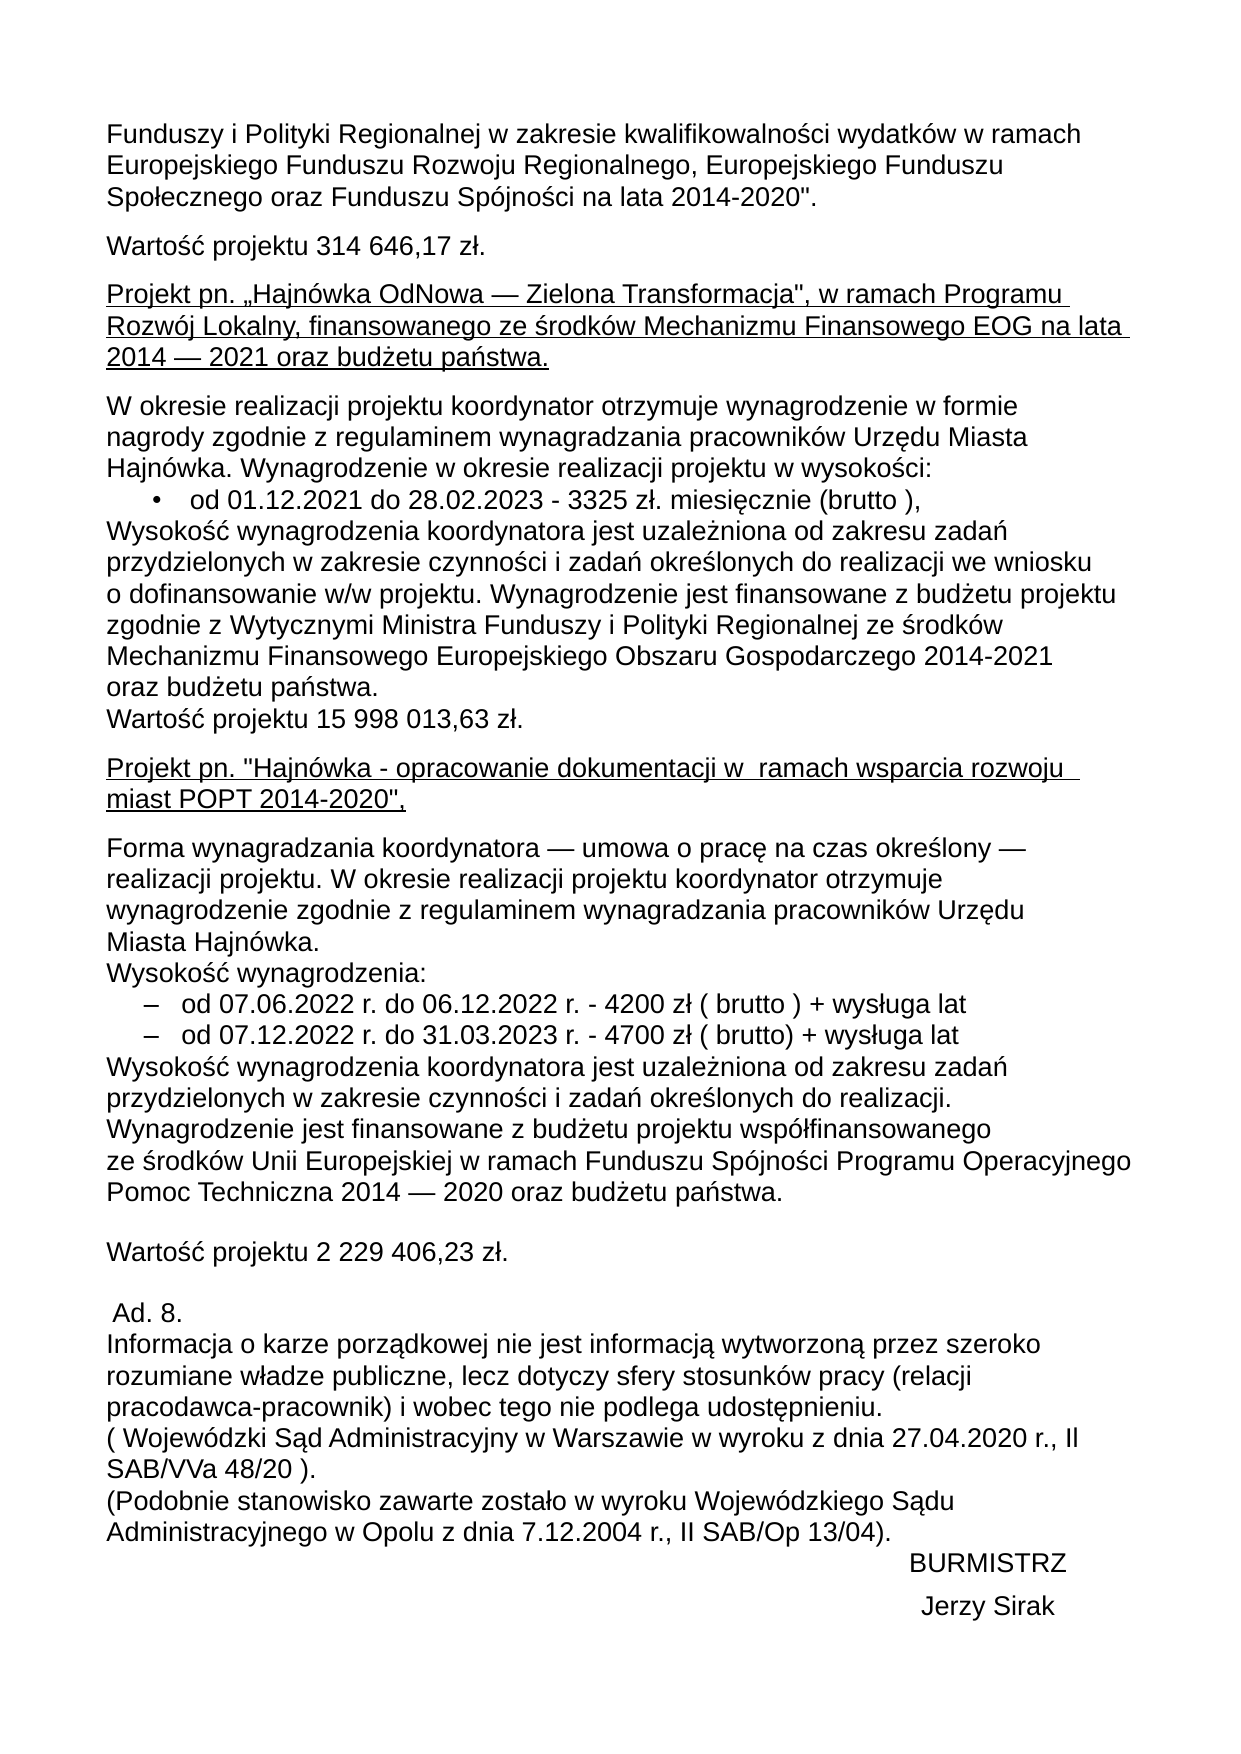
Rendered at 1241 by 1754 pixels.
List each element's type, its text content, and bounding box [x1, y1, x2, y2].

text Wartość projektu 2 229 406,23 zł. [106, 1236, 1134, 1268]
text (Podobnie stanowisko zawarte zostało w wyroku Wojewódzkiego Sądu Administracyjnego w Opolu z dnia 7.12.2004 r., II SAB/Op 13/04). [106, 1485, 1134, 1547]
text Projekt pn. "Hajnówka - opracowanie dokumentacji w ramach wsparcia rozwoju miast POPT 2014-2020", [106, 752, 1134, 814]
list od 07.12.2022 r. do 31.03.2023 r. - 4700 zł ( brutto) + wysługa lat [144, 1019, 1134, 1051]
text Funduszy i Polityki Regionalnej w zakresie kwalifikowalności wydatków w ramach Europejskiego Funduszu Rozwoju Regionalnego, Europejskiego Funduszu Społecznego oraz Funduszu Spójności na lata 2014-2020". [106, 118, 1134, 212]
text Informacja o karze porządkowej nie jest informacją wytworzoną przez szeroko rozumiane władze publiczne, lecz dotyczy sfery stosunków pracy (relacji pracodawca-pracownik) i wobec tego nie podlega udostępnieniu. [106, 1328, 1134, 1422]
text Wartość projektu 314 646,17 zł. [106, 229, 1134, 261]
list od 01.12.2021 do 28.02.2023 - 3325 zł. miesięcznie (brutto ), [152, 484, 1134, 515]
text W okresie realizacji projektu koordynator otrzymuje wynagrodzenie w formie nagrody zgodnie z regulaminem wynagradzania pracowników Urzędu Miasta Hajnówka. Wynagrodzenie w okresie realizacji projektu w wysokości: [106, 390, 1134, 484]
text Ad. 8. [106, 1297, 1134, 1328]
text ( Wojewódzki Sąd Administracyjny w Warszawie w wyroku z dnia 27.04.2020 r., Il SAB/VVa 48/20 ). [106, 1422, 1134, 1485]
text Forma wynagradzania koordynatora — umowa o pracę na czas określony — realizacji projektu. W okresie realizacji projektu koordynator otrzymuje wynagrodzenie zgodnie z regulaminem wynagradzania pracowników Urzędu Miasta Hajnówka. [106, 832, 1134, 957]
text Wysokość wynagrodzenia koordynatora jest uzależniona od zakresu zadań przydzielonych w zakresie czynności i zadań określonych do realizacji we wniosku o dofinansowanie w/w projektu. Wynagrodzenie jest finansowane z budżetu projektu zgodnie z Wytycznymi Ministra Funduszy i Polityki Regionalnej ze środków Mechanizmu Finansowego Europejskiego Obszaru Gospodarczego 2014-2021 oraz budżetu państwa. [106, 515, 1134, 703]
text BURMISTRZ [842, 1547, 1134, 1578]
text Projekt pn. „Hajnówka OdNowa — Zielona Transformacja", w ramach Programu Rozwój Lokalny, finansowanego ze środków Mechanizmu Finansowego EOG na lata 2014 — 2021 oraz budżetu państwa. [106, 278, 1134, 372]
text Wartość projektu 15 998 013,63 zł. [106, 703, 1134, 734]
list od 07.06.2022 r. do 06.12.2022 r. - 4200 zł ( brutto ) + wysługa lat [144, 988, 1134, 1019]
text Wysokość wynagrodzenia: [106, 957, 1134, 988]
text Jerzy Sirak [842, 1590, 1134, 1621]
text Wysokość wynagrodzenia koordynatora jest uzależniona od zakresu zadań przydzielonych w zakresie czynności i zadań określonych do realizacji. Wynagrodzenie jest finansowane z budżetu projektu współfinansowanego ze środków Unii Europejskiej w ramach Funduszu Spójności Programu Operacyjnego Pomoc Techniczna 2014 — 2020 oraz budżetu państwa. [106, 1051, 1134, 1207]
